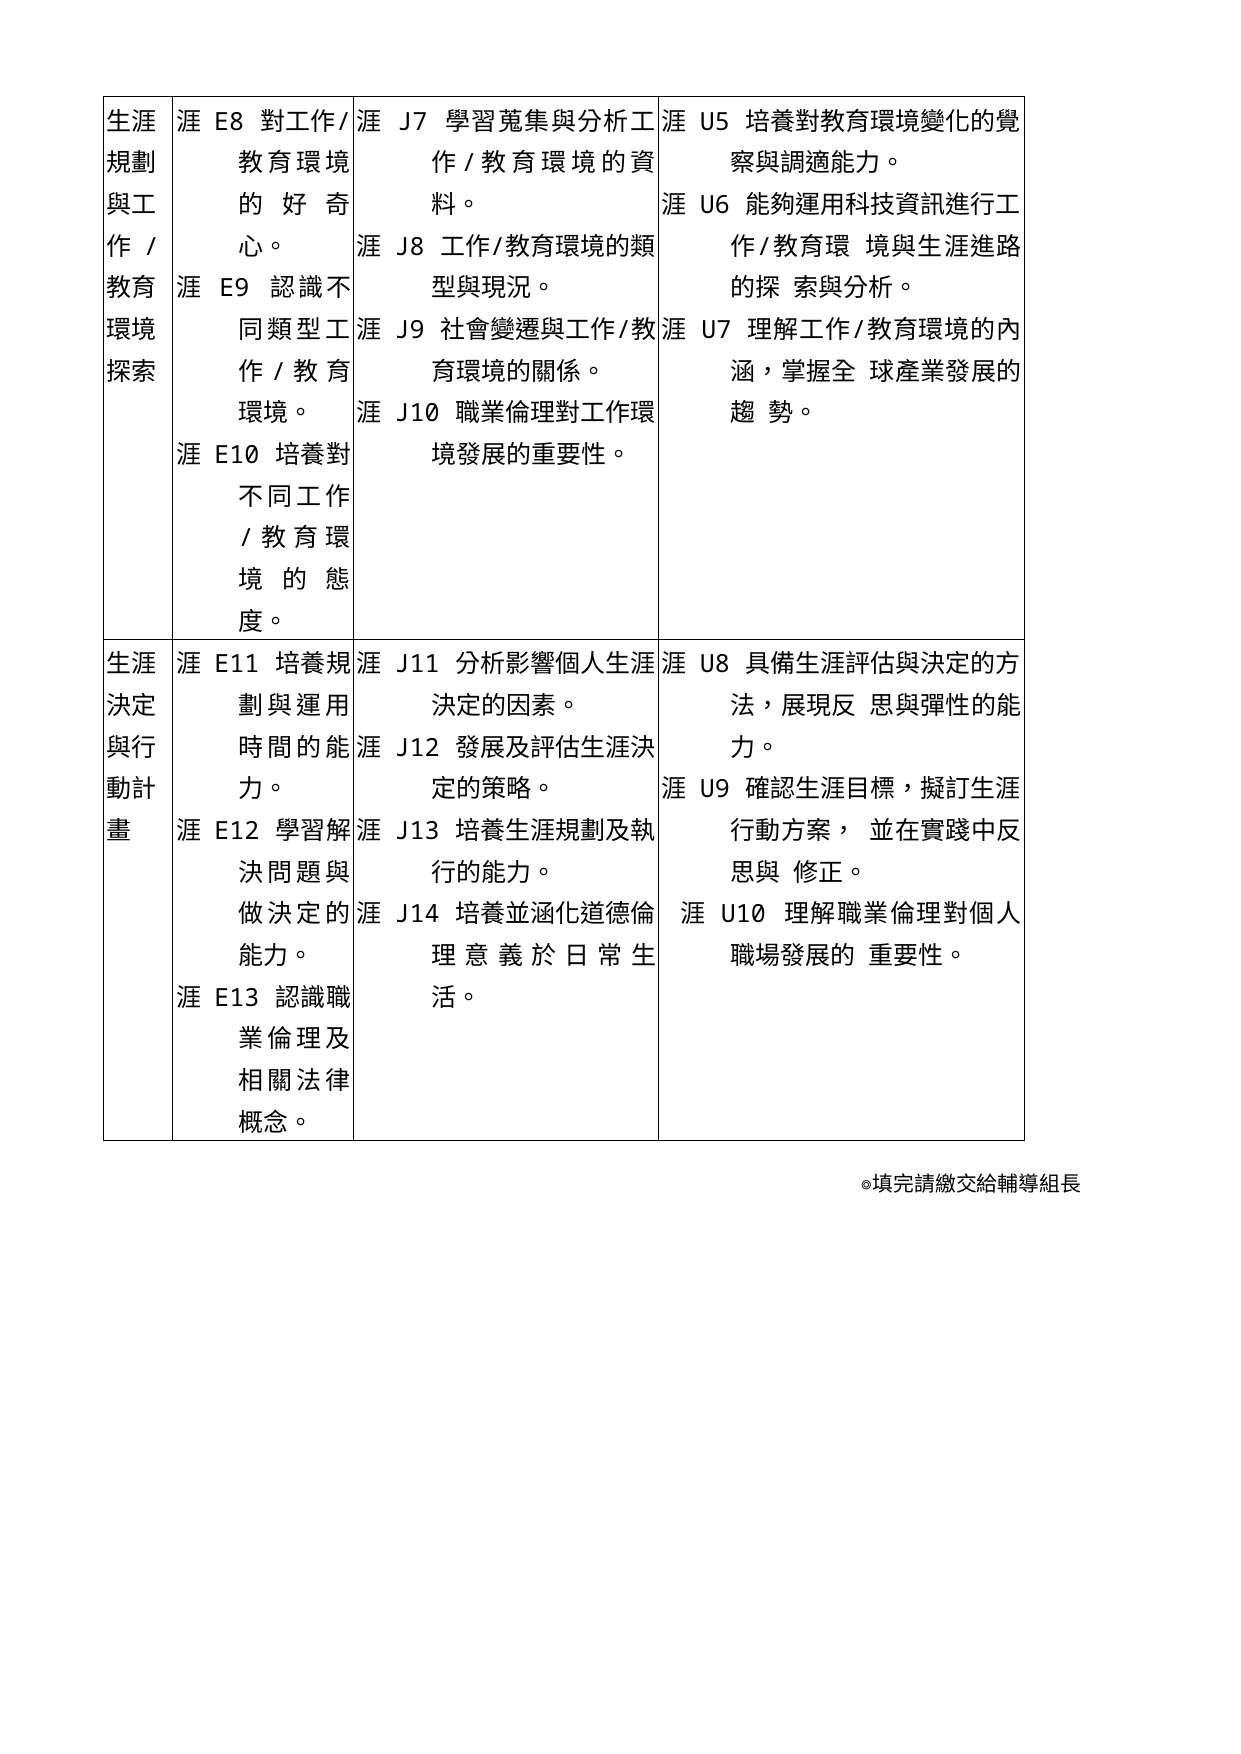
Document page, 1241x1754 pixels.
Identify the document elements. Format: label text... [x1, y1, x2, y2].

table_cell 涯 E11 培養規劃與運用時間的能力。 涯 E12 學習解決問題與 做決定的能力。 涯 E13 認識職業倫理及相關法律概念。 [173, 640, 353, 1139]
table_cell 涯 U8 具備生涯評估與決定的方法，展現反 思與彈性的能力。 涯 U9 確認生涯目標，擬訂生涯行動方案， 並在實踐中反思與 修正。 涯 U10 理解職業倫理對個人職場發展的 重要性。 [659, 640, 1024, 1139]
table_cell 涯 E8 對工作/教育環境的好奇心。 涯 E9 認識不同類型工作/教育環境。 涯 E10 培養對不同工作/教育環境的態度。 [173, 97, 353, 638]
table_cell 涯 J7 學習蒐集與分析工作/教育環境的資料。 涯 J8 工作/教育環境的類型與現況。 涯 J9 社會變遷與工作/教育環境的關係。 涯 J10 職業倫理對工作環境發展的重要性。 [354, 97, 658, 638]
table_cell 涯 J11 分析影響個人生涯決定的因素。 涯 J12 發展及評估生涯決定的策略。 涯 J13 培養生涯規劃及執行的能力。 涯 J14 培養並涵化道德倫理意義於日常生活。 [354, 640, 658, 1139]
table_cell 生涯決定 與行動計 畫 [104, 640, 172, 1139]
table_cell 涯 U5 培養對教育環境變化的覺察與調適能力。 涯 U6 能夠運用科技資訊進行工作/教育環 境與生涯進路的探 索與分析。 涯 U7 理解工作/教育環境的內涵，掌握全 球產業發展的趨 勢。 [659, 97, 1024, 638]
table_cell 生涯規劃 與工作 / 教育環境 探索 [104, 97, 172, 638]
text ◎填完請繳交給輔導組長 [159, 1141, 1081, 1203]
